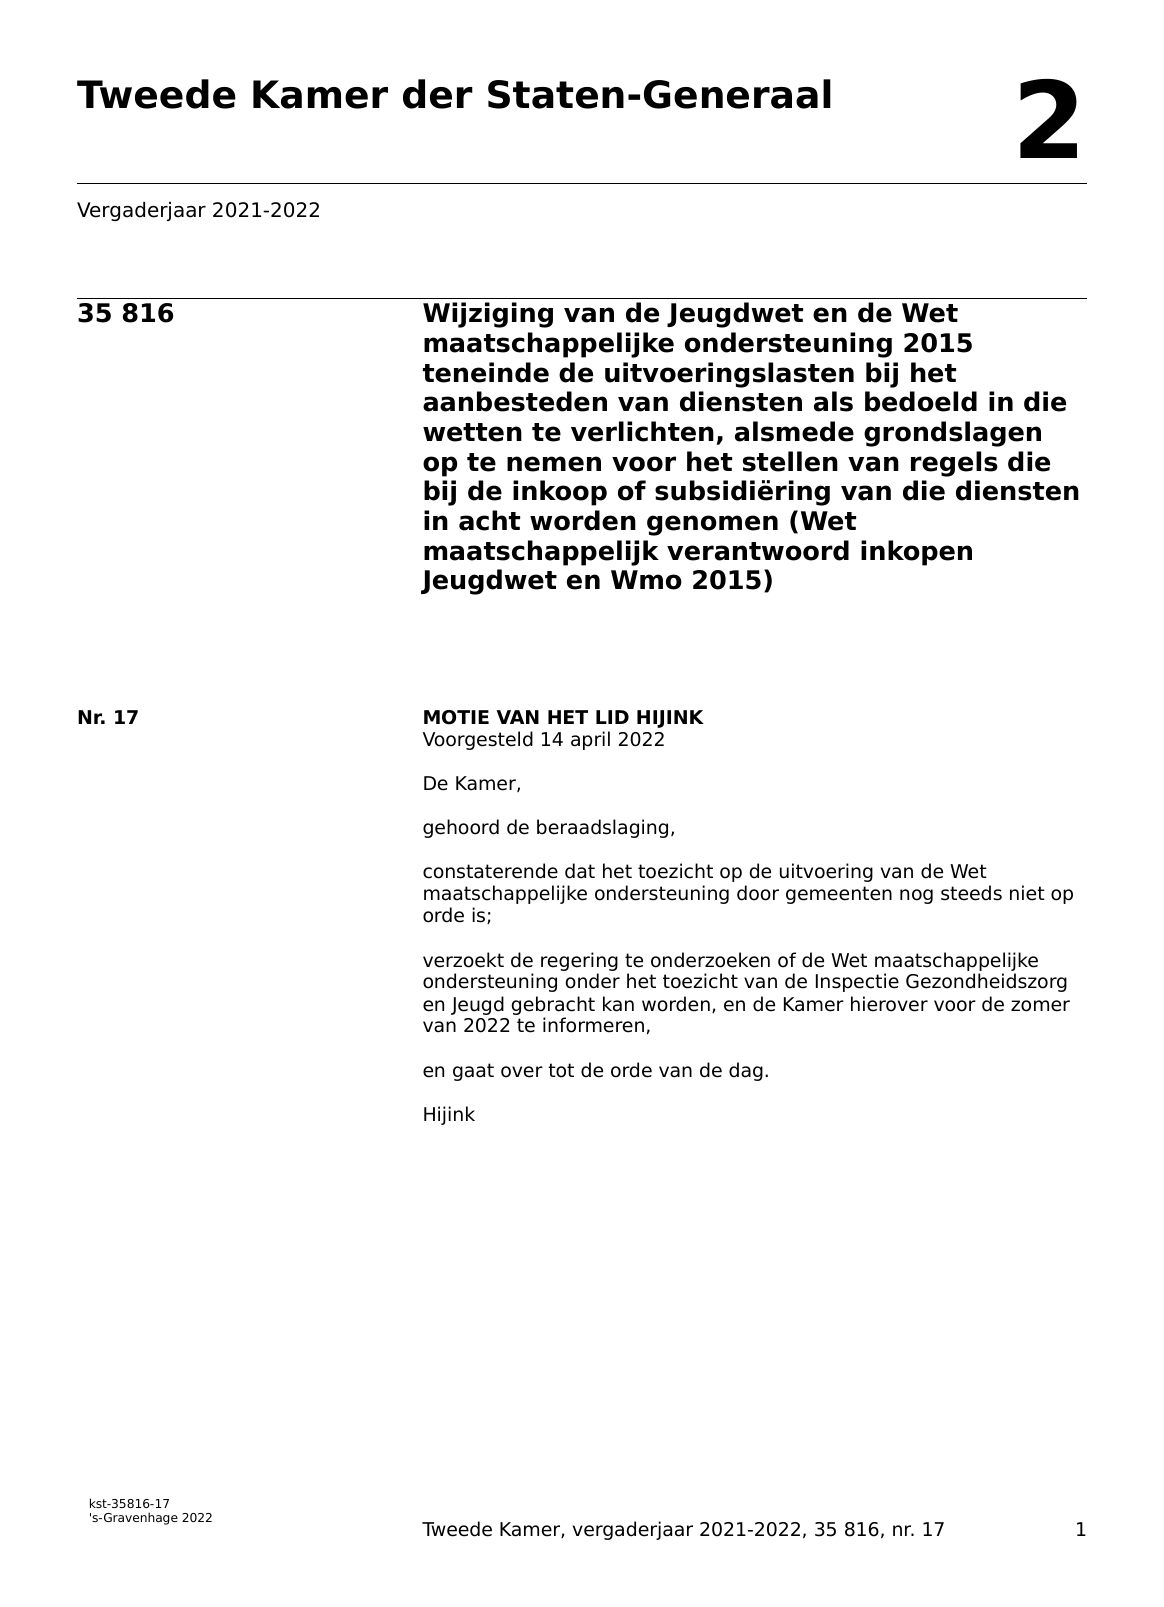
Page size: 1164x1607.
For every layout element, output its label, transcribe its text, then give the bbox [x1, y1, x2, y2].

text kst-35816-17 [88, 1497, 323, 1511]
table_header Tweede Kamer der Staten-Generaal [77, 59, 886, 183]
subtitle 35 816 Wijziging van de Jeugdwet en de Wet maatschappelijke ondersteuning 2015 teneinde de uitvoeringslasten bij het aanbesteden van diensten als bedoeld in die wetten te verlichten, alsmede grondslagen op te nemen voor het stellen van regels die bij de inkoop of subsidiëring van die diensten in acht worden genomen (Wet maatschappelijk verantwoord inkopen Jeugdwet en Wmo 2015) [77, 299, 1087, 596]
text verzoekt de regering te onderzoeken of de Wet maatschappelijke ondersteuning onder het toezicht van de Inspectie Gezondheidszorg en Jeugd gebracht kan worden, en de Kamer hierover voor de zomer van 2022 te informeren, [422, 949, 1087, 1037]
text constaterende dat het toezicht op de uitvoering van de Wet maatschappelijke ondersteuning door gemeenten nog steeds niet op orde is; [422, 861, 1087, 927]
text gehoord de beraadslaging, [422, 817, 1087, 839]
subtitle Nr. 17 MOTIE VAN HET LID HIJINK [77, 707, 1087, 729]
table_cell Vergaderjaar 2021-2022 [77, 184, 1087, 298]
text 's-Gravenhage 2022 [88, 1511, 323, 1525]
text en gaat over tot de orde van de dag. [422, 1059, 1087, 1082]
text Hijink [422, 1104, 1087, 1126]
text Voorgesteld 14 april 2022 [422, 729, 1087, 751]
text De Kamer, [422, 773, 1087, 795]
table_header 2 [886, 59, 1087, 183]
